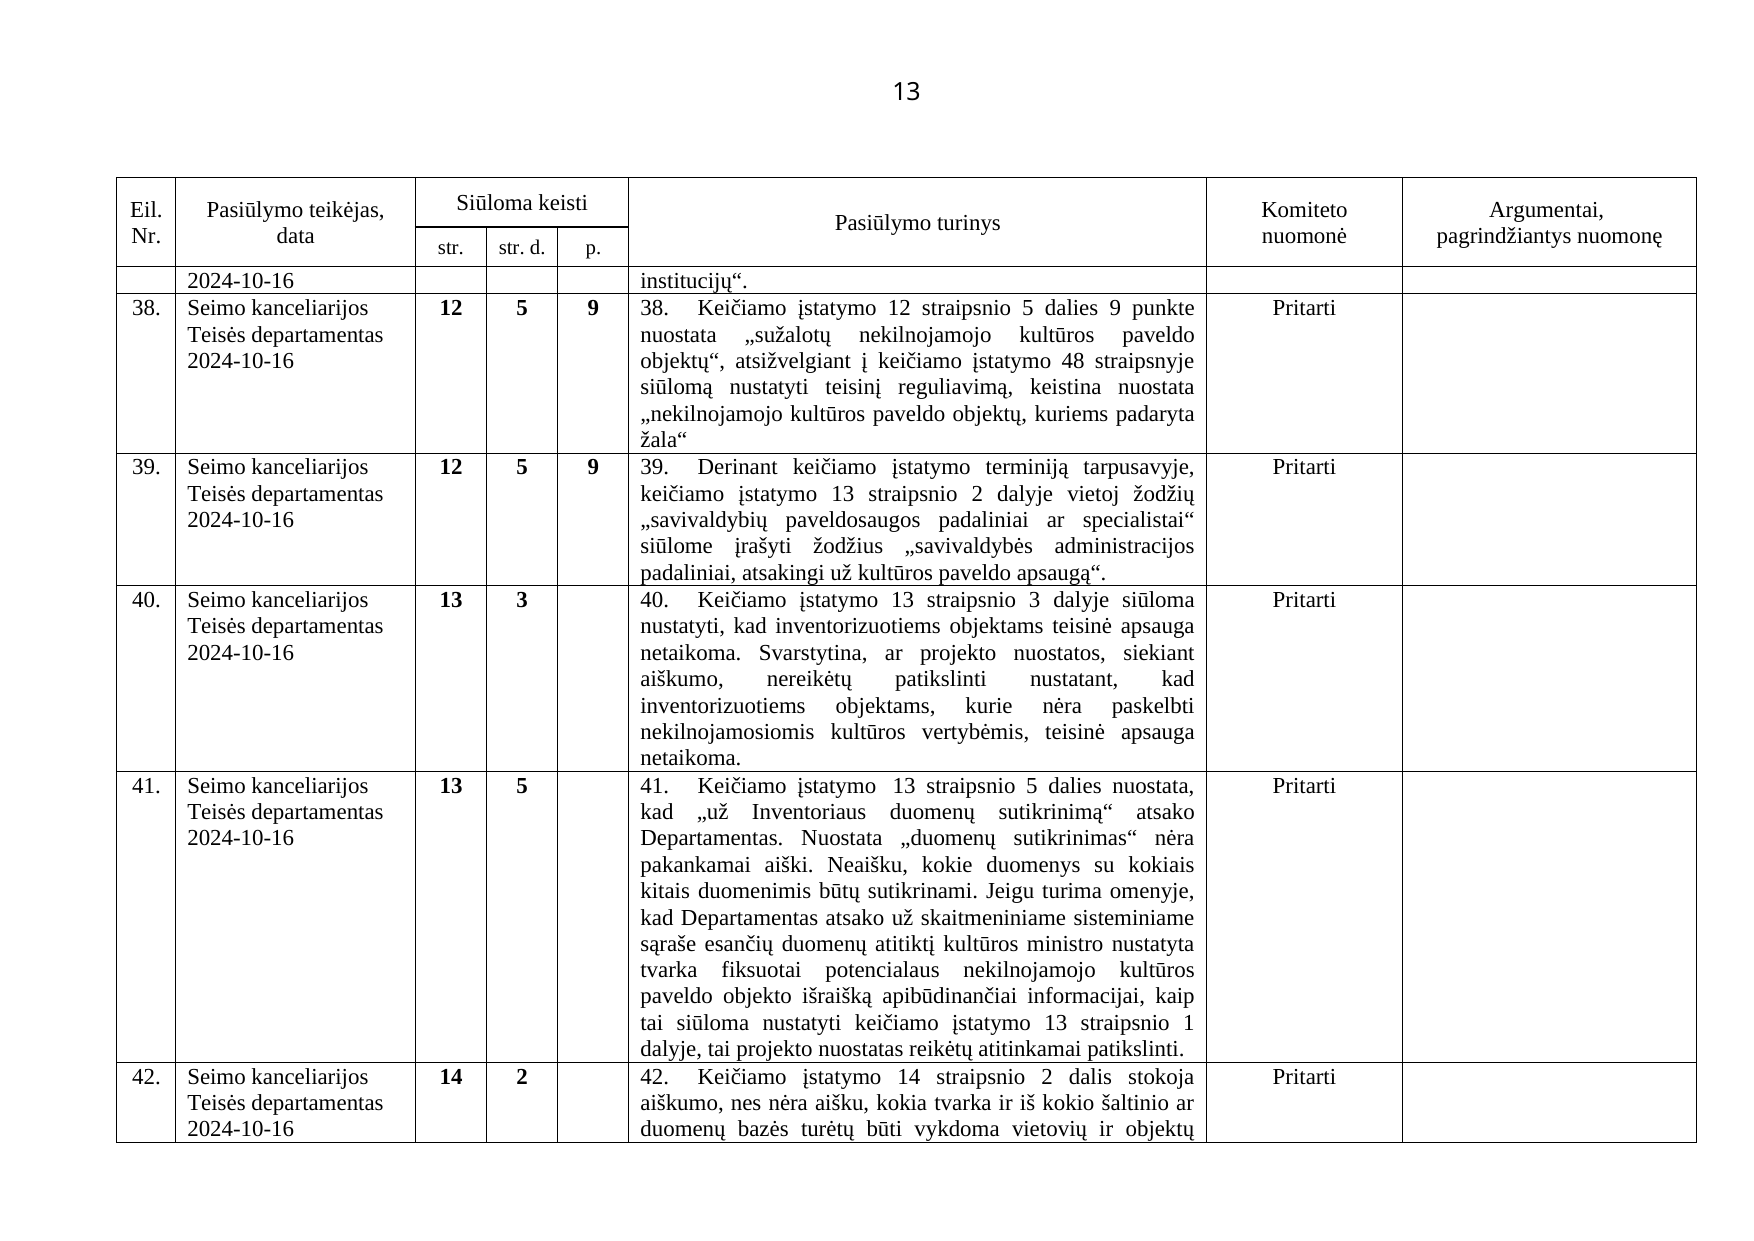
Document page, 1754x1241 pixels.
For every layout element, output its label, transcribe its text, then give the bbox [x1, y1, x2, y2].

table_header Eil. Nr. [117, 178, 175, 266]
table_cell [117, 267, 175, 293]
table_cell Seimo kanceliarijos Teisės departamentas 2024-10-16 [176, 772, 415, 1062]
table_cell 2024-10-16 [176, 267, 415, 293]
table_cell [1403, 267, 1696, 293]
table_cell p. [558, 228, 628, 266]
table_cell 40. Keičiamo įstatymo 13 straipsnio 3 dalyje siūloma nustatyti, kad inventorizuotiems objektams teisinė apsauga netaikoma. Svarstytina, ar projekto nuostatos, siekiant aiškumo, nereikėtų patikslinti nustatant, kad inventorizuotiems objektams, kurie nėra paskelbti nekilnojamosiomis kultūros vertybėmis, teisinė apsauga netaikoma. [629, 586, 1206, 771]
table_cell 5 [487, 454, 557, 585]
table_cell 38. [117, 294, 175, 452]
table_header Komiteto nuomonė [1207, 178, 1402, 266]
table_cell 42. [117, 1063, 175, 1142]
table_cell 9 [558, 294, 628, 452]
table_cell 41. Keičiamo įstatymo 13 straipsnio 5 dalies nuostata, kad „už Inventoriaus duomenų sutikrinimą“ atsako Departamentas. Nuostata „duomenų sutikrinimas“ nėra pakankamai aiški. Neaišku, kokie duomenys su kokiais kitais duomenimis būtų sutikrinami. Jeigu turima omenyje, kad Departamentas atsako už skaitmeniniame sisteminiame sąraše esančių duomenų atitiktį kultūros ministro nustatyta tvarka fiksuotai potencialaus nekilnojamojo kultūros paveldo objekto išraišką apibūdinančiai informacijai, kaip tai siūloma nustatyti keičiamo įstatymo 13 straipsnio 1 dalyje, tai projekto nuostatas reikėtų atitinkamai patikslinti. [629, 772, 1206, 1062]
table_cell [558, 772, 628, 1062]
table_cell [416, 267, 486, 293]
table_cell Seimo kanceliarijos Teisės departamentas 2024-10-16 [176, 586, 415, 771]
table_cell 12 [416, 294, 486, 452]
table_cell [558, 267, 628, 293]
table_cell 2 [487, 1063, 557, 1142]
table_cell [1403, 454, 1696, 585]
table_cell 14 [416, 1063, 486, 1142]
table_cell Pritarti [1207, 294, 1402, 452]
table_cell 5 [487, 772, 557, 1062]
table_cell 9 [558, 454, 628, 585]
table_cell str. d. [487, 228, 557, 266]
table_cell Seimo kanceliarijos Teisės departamentas 2024-10-16 [176, 454, 415, 585]
table_cell [1207, 267, 1402, 293]
table_cell [1403, 586, 1696, 771]
table_cell Pritarti [1207, 1063, 1402, 1142]
table_header Siūloma keisti [416, 178, 628, 226]
table_cell 3 [487, 586, 557, 771]
table_cell 12 [416, 454, 486, 585]
table_cell 39. [117, 454, 175, 585]
table_cell 40. [117, 586, 175, 771]
table_header Pasiūlymo teikėjas, data [176, 178, 415, 266]
table_cell 5 [487, 294, 557, 452]
table_header Pasiūlymo turinys [629, 178, 1206, 266]
table_cell [558, 586, 628, 771]
table_cell Seimo kanceliarijos Teisės departamentas 2024-10-16 [176, 1063, 415, 1142]
table_cell institucijų“. [629, 267, 1206, 293]
table_cell 42. Keičiamo įstatymo 14 straipsnio 2 dalis stokoja aiškumo, nes nėra aišku, kokia tvarka ir iš kokio šaltinio ar duomenų bazės turėtų būti vykdoma vietovių ir objektų [629, 1063, 1206, 1142]
table_cell [1403, 294, 1696, 452]
table_cell Pritarti [1207, 772, 1402, 1062]
table_cell 13 [416, 586, 486, 771]
table_header Argumentai, pagrindžiantys nuomonę [1403, 178, 1696, 266]
table_cell [1403, 772, 1696, 1062]
table_cell 41. [117, 772, 175, 1062]
table_cell Pritarti [1207, 454, 1402, 585]
table_cell [558, 1063, 628, 1142]
table_cell str. [416, 228, 486, 266]
table_cell Pritarti [1207, 586, 1402, 771]
table_cell [1403, 1063, 1696, 1142]
table_cell 13 [416, 772, 486, 1062]
table_cell [487, 267, 557, 293]
table_cell 38. Keičiamo įstatymo 12 straipsnio 5 dalies 9 punkte nuostata „sužalotų nekilnojamojo kultūros paveldo objektų“, atsižvelgiant į keičiamo įstatymo 48 straipsnyje siūlomą nustatyti teisinį reguliavimą, keistina nuostata „nekilnojamojo kultūros paveldo objektų, kuriems padaryta žala“ [629, 294, 1206, 452]
table_cell Seimo kanceliarijos Teisės departamentas 2024-10-16 [176, 294, 415, 452]
table_cell 39. Derinant keičiamo įstatymo terminiją tarpusavyje, keičiamo įstatymo 13 straipsnio 2 dalyje vietoj žodžių „savivaldybių paveldosaugos padaliniai ar specialistai“ siūlome įrašyti žodžius „savivaldybės administracijos padaliniai, atsakingi už kultūros paveldo apsaugą“. [629, 454, 1206, 585]
